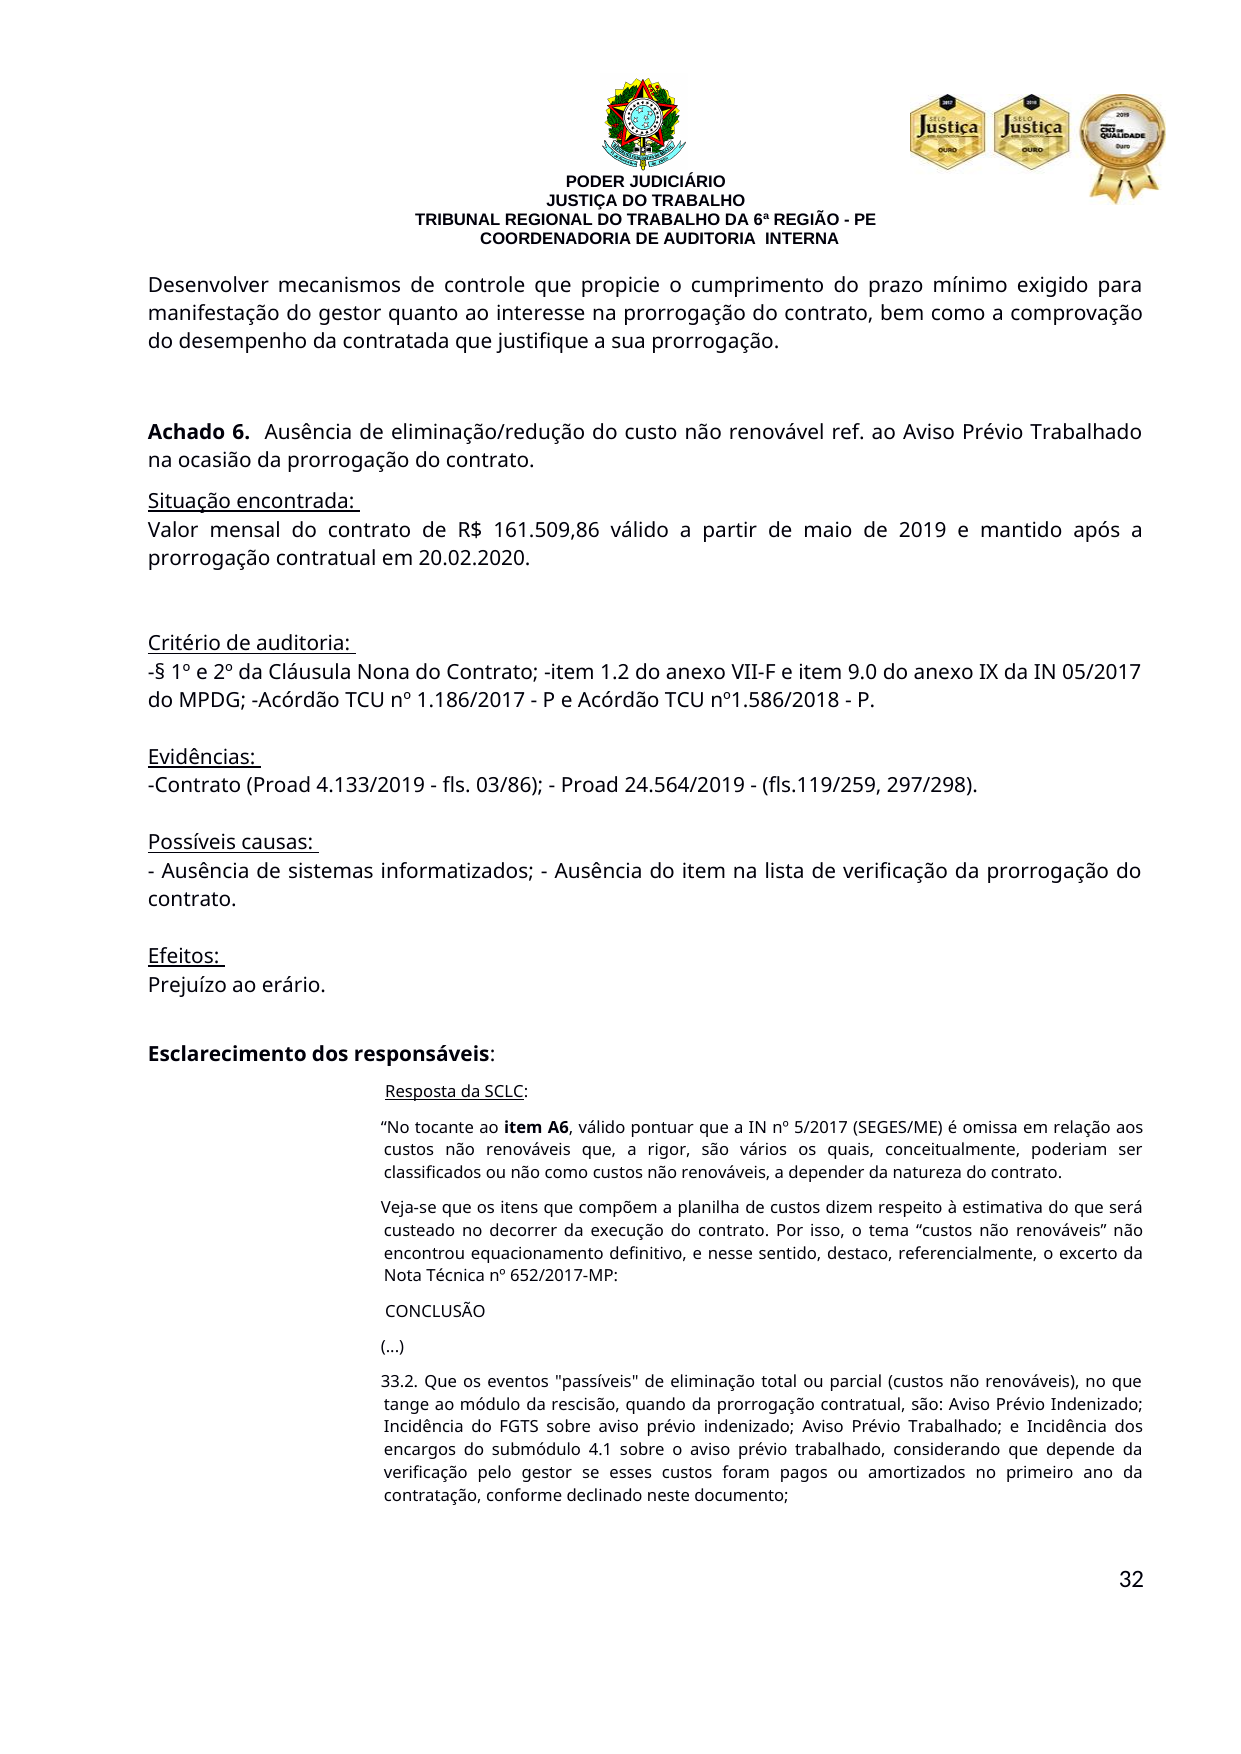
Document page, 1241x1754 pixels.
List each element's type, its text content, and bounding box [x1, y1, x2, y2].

picture [599, 73, 688, 172]
text 33.2. Que os eventos "passíveis" de eliminação total ou parcial (custos não renováveis), no que tange ao módulo da rescisão, quando da prorrogação contratual, são: Aviso Prévio Indenizado; Incidência do FGTS sobre aviso prévio indenizado; Aviso Prévio Trabalhado; e Incidência dos encargos do submódulo 4.1 sobre o aviso prévio trabalhado, considerando que depende da verificação pelo gestor se esses custos foram pagos ou amortizados no primeiro ano da contratação, conforme declinado neste documento; [381, 1369, 1144, 1506]
text Veja-se que os itens que compõem a planilha de custos dizem respeito à estimativa do que será custeado no decorrer da execução do contrato. Por isso, o tema “custos não renováveis” não encontrou equacionamento definitivo, e nesse sentido, destaco, referencialmente, o excerto da Nota Técnica nº 652/2017-MP: [381, 1196, 1144, 1287]
text Evidências: [148, 742, 1144, 771]
text Valor mensal do contrato de R$ 161.509,86 válido a partir de maio de 2019 e mantido após a prorrogação contratual em 20.02.2020. [148, 515, 1144, 572]
text CONCLUSÃO [381, 1299, 1144, 1322]
text Desenvolver mecanismos de controle que propicie o cumprimento do prazo mínimo exigido para manifestação do gestor quanto ao interesse na prorrogação do contrato, bem como a comprovação do desempenho da contratada que justifique a sua prorrogação. [148, 270, 1144, 355]
text -§ 1º e 2º da Cláusula Nona do Contrato; -item 1.2 do anexo VII-F e item 9.0 do anexo IX da IN 05/2017 do MPDG; -Acórdão TCU nº 1.186/2017 - P e Acórdão TCU nº1.586/2018 - P. [148, 657, 1144, 714]
text Situação encontrada: [148, 486, 1144, 515]
text “No tocante ao item A6, válido pontuar que a IN nº 5/2017 (SEGES/ME) é omissa em relação aos custos não renováveis que, a rigor, são vários os quais, conceitualmente, poderiam ser classificados ou não como custos não renováveis, a depender da natureza do contrato. [381, 1115, 1144, 1183]
text Achado 6. Ausência de eliminação/redução do custo não renovável ref. ao Aviso Prévio Trabalhado na ocasião da prorrogação do contrato. [148, 417, 1144, 474]
text - Ausência de sistemas informatizados; - Ausência do item na lista de verificação da prorrogação do contrato. [148, 856, 1144, 913]
text Efeitos: [148, 941, 1144, 970]
text Resposta da SCLC: [381, 1080, 1144, 1103]
text -Contrato (Proad 4.133/2019 - fls. 03/86); - Proad 24.564/2019 - (fls.119/259, 297/298). [148, 771, 1144, 799]
text Critério de auditoria: [148, 628, 1144, 657]
text Possíveis causas: [148, 827, 1144, 856]
text (...) [381, 1334, 1144, 1357]
text Prejuízo ao erário. [148, 970, 1144, 998]
picture [910, 94, 1167, 205]
text Esclarecimento dos responsáveis: [148, 1039, 1144, 1067]
